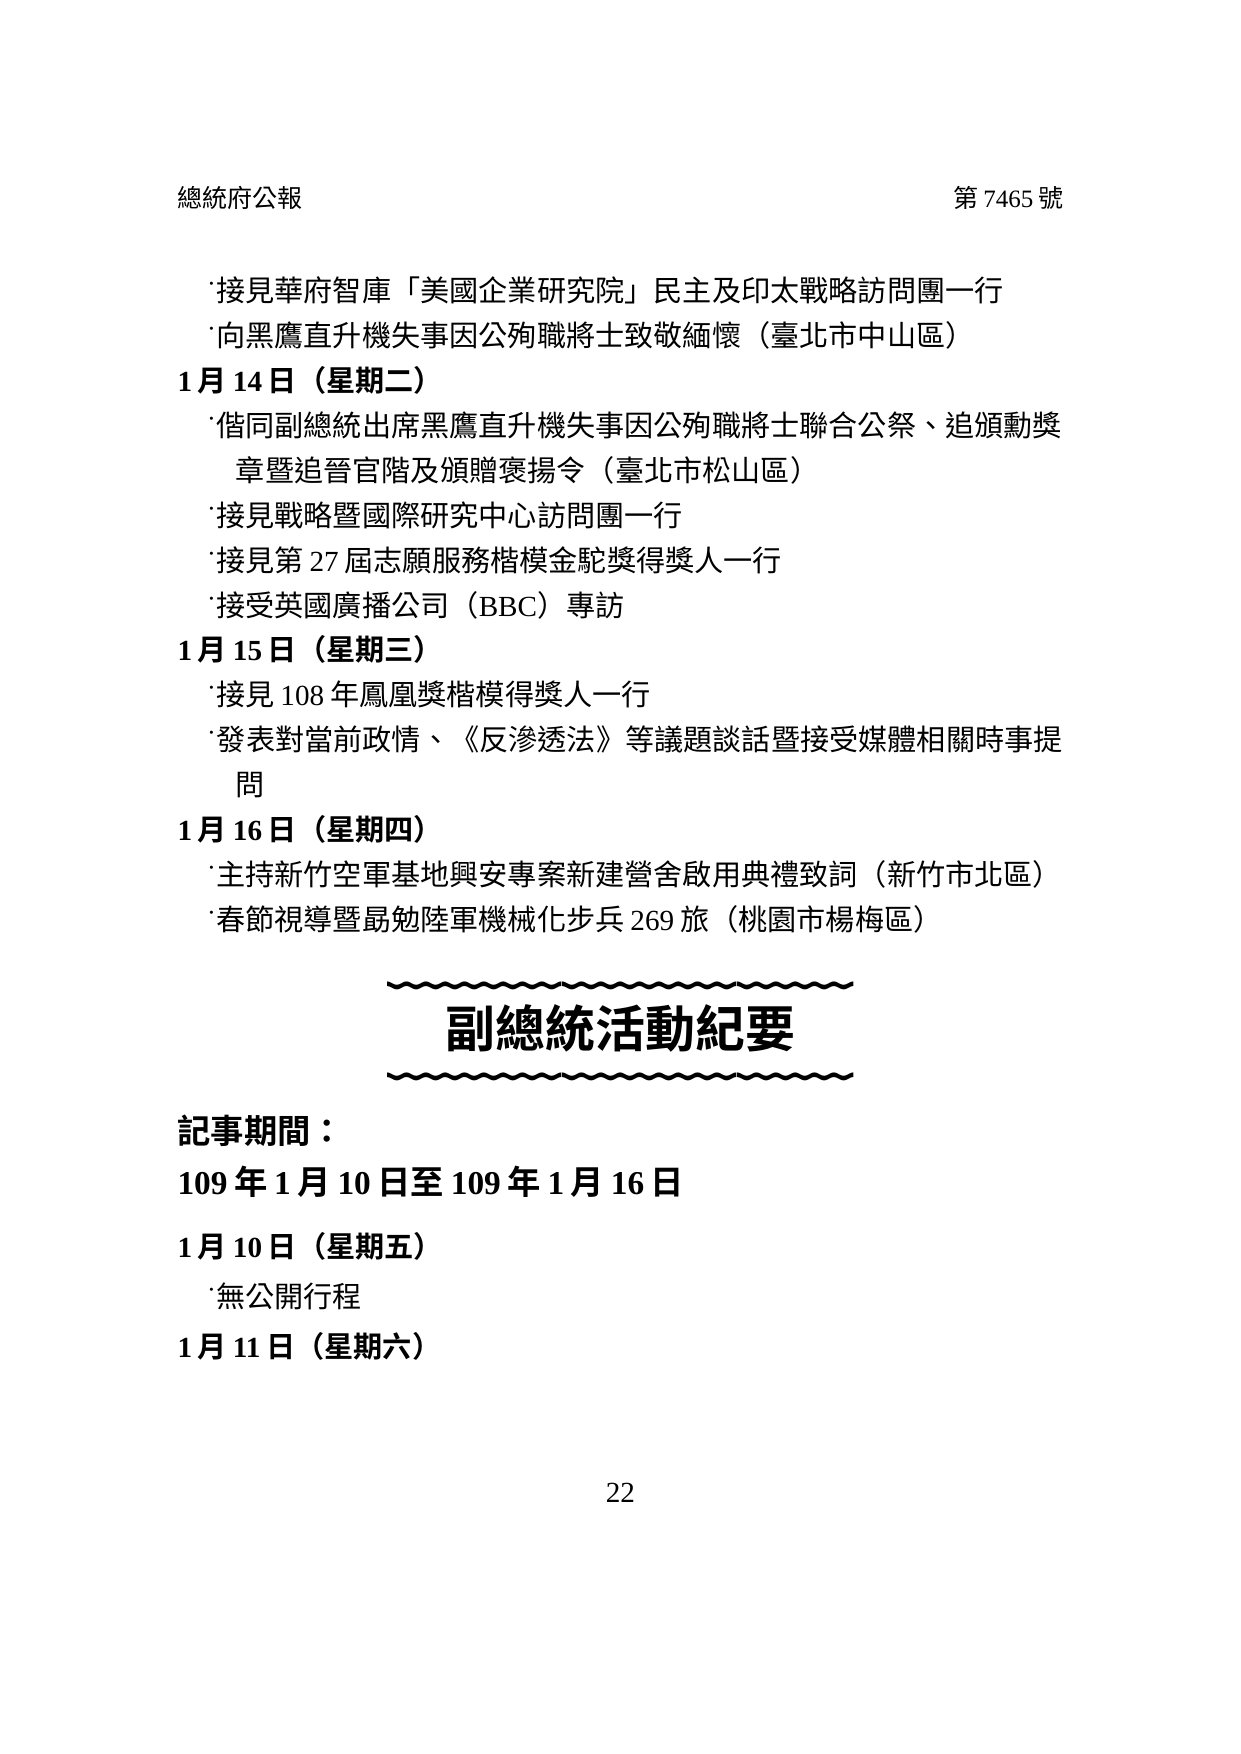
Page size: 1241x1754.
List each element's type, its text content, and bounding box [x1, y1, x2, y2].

text 1月10日（星期五） [177, 1217, 1063, 1267]
text ˙偕同副總統出席黑鷹直升機失事因公殉職將士聯合公祭、追頒勳獎章暨追晉官階及頒贈褒揚令（臺北市松山區） [206, 401, 1063, 490]
text ﹏﹏﹏﹏﹏﹏﹏﹏ [177, 1062, 1063, 1078]
text ˙發表對當前政情、《反滲透法》等議題談話暨接受媒體相關時事提問 [206, 715, 1063, 804]
text ˙主持新竹空軍基地興安專案新建營舍啟用典禮致詞（新竹市北區） [206, 849, 1063, 894]
text ˙向黑鷹直升機失事因公殉職將士致敬緬懷（臺北市中山區） [206, 311, 1063, 356]
text ˙春節視導暨勗勉陸軍機械化步兵269旅（桃園市楊梅區） [206, 894, 1063, 939]
text 1月14日（星期二） [177, 356, 1063, 401]
text ˙無公開行程 [206, 1267, 1063, 1317]
text 109年1月10日至109年1月16日 [177, 1154, 1063, 1204]
text 副總統活動紀要 [177, 989, 1063, 1062]
text 1月16日（星期四） [177, 804, 1063, 849]
text ˙接受英國廣播公司（BBC）專訪 [206, 580, 1063, 625]
text 1月11日（星期六） [177, 1317, 1063, 1368]
text 1月15日（星期三） [177, 625, 1063, 670]
text ˙接見第27屆志願服務楷模金駝獎得獎人一行 [206, 535, 1063, 580]
text 記事期間： [177, 1103, 1063, 1154]
text ﹏﹏﹏﹏﹏﹏﹏﹏ [177, 964, 1063, 989]
text ˙接見108年鳳凰獎楷模得獎人一行 [206, 670, 1063, 715]
text ˙接見華府智庫「美國企業研究院」民主及印太戰略訪問團一行 [206, 266, 1063, 311]
text ˙接見戰略暨國際研究中心訪問團一行 [206, 490, 1063, 535]
